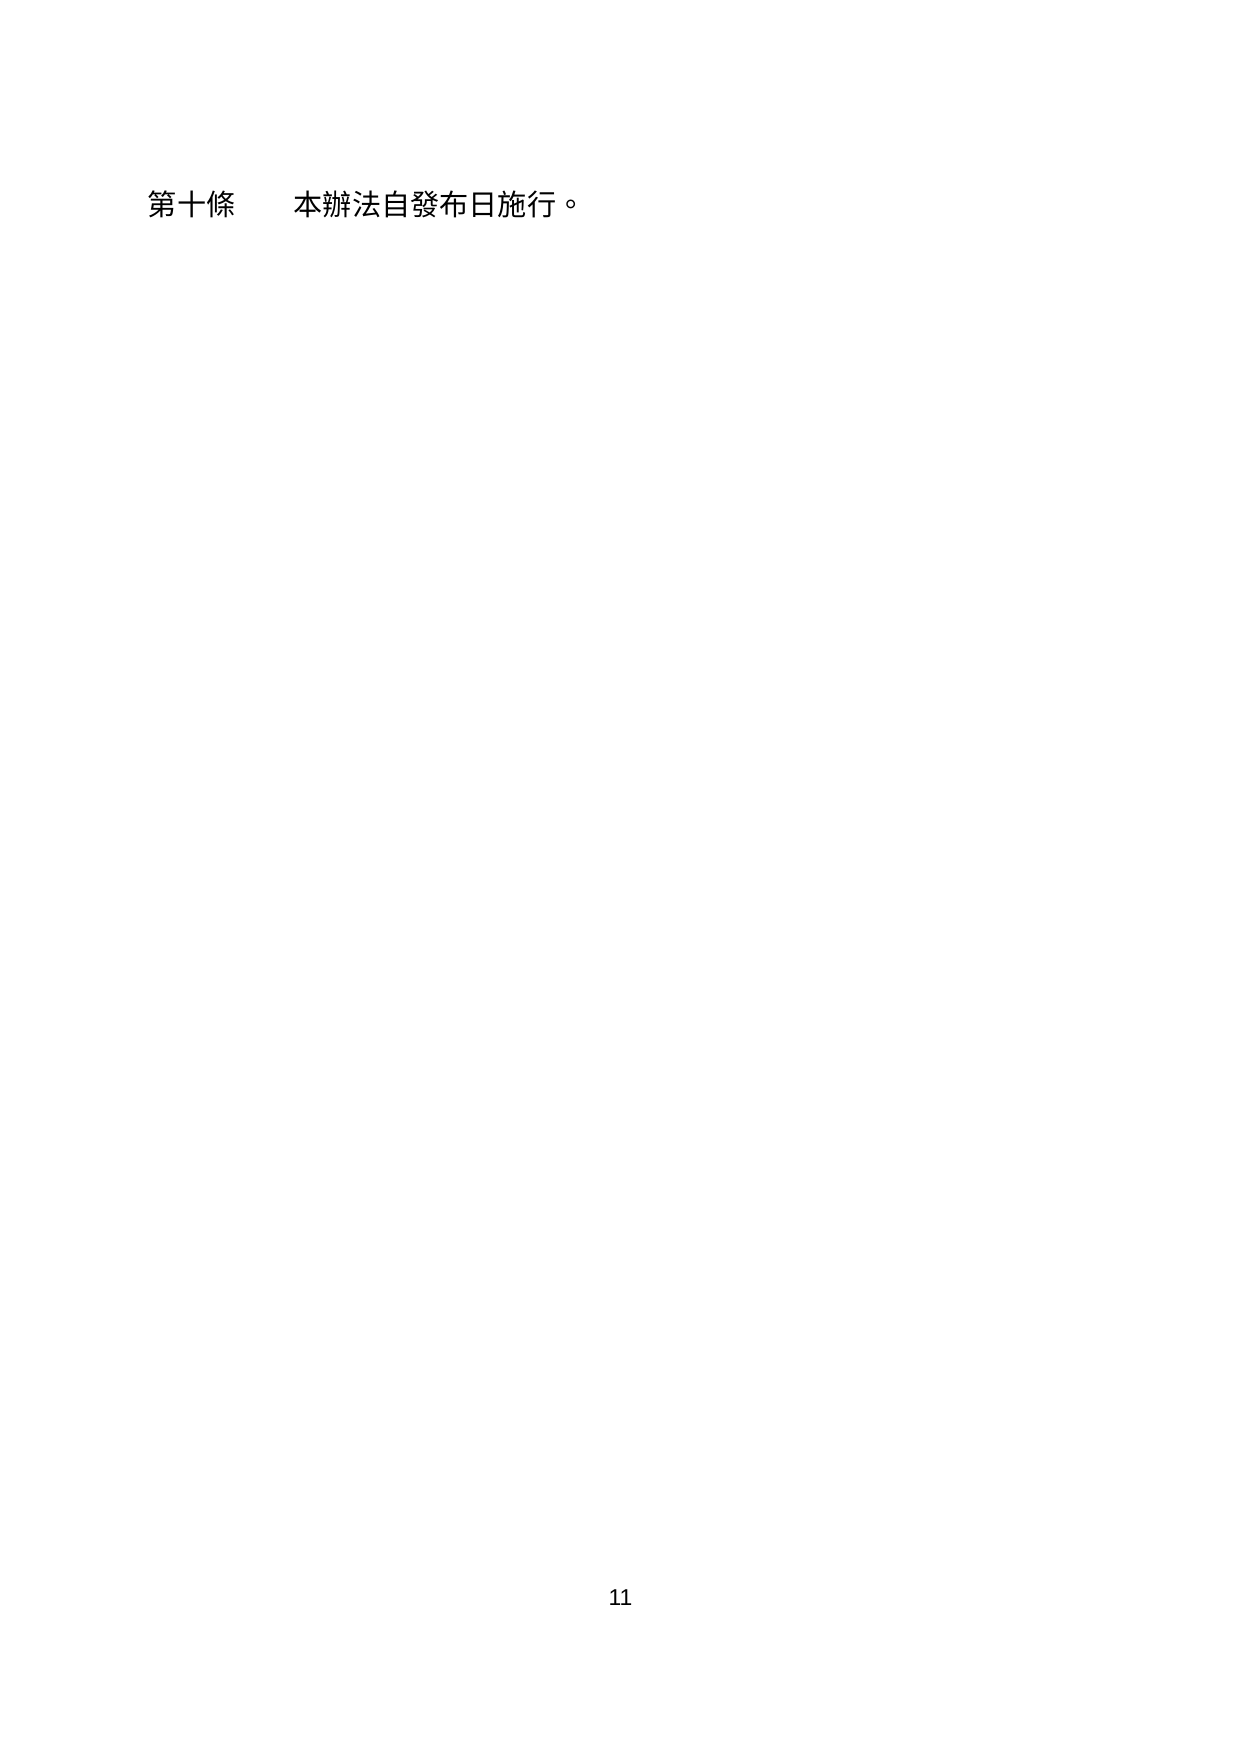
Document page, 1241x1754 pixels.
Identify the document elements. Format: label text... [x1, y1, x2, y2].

text 第十條 本辦法自發布日施行。 [148, 178, 1092, 224]
